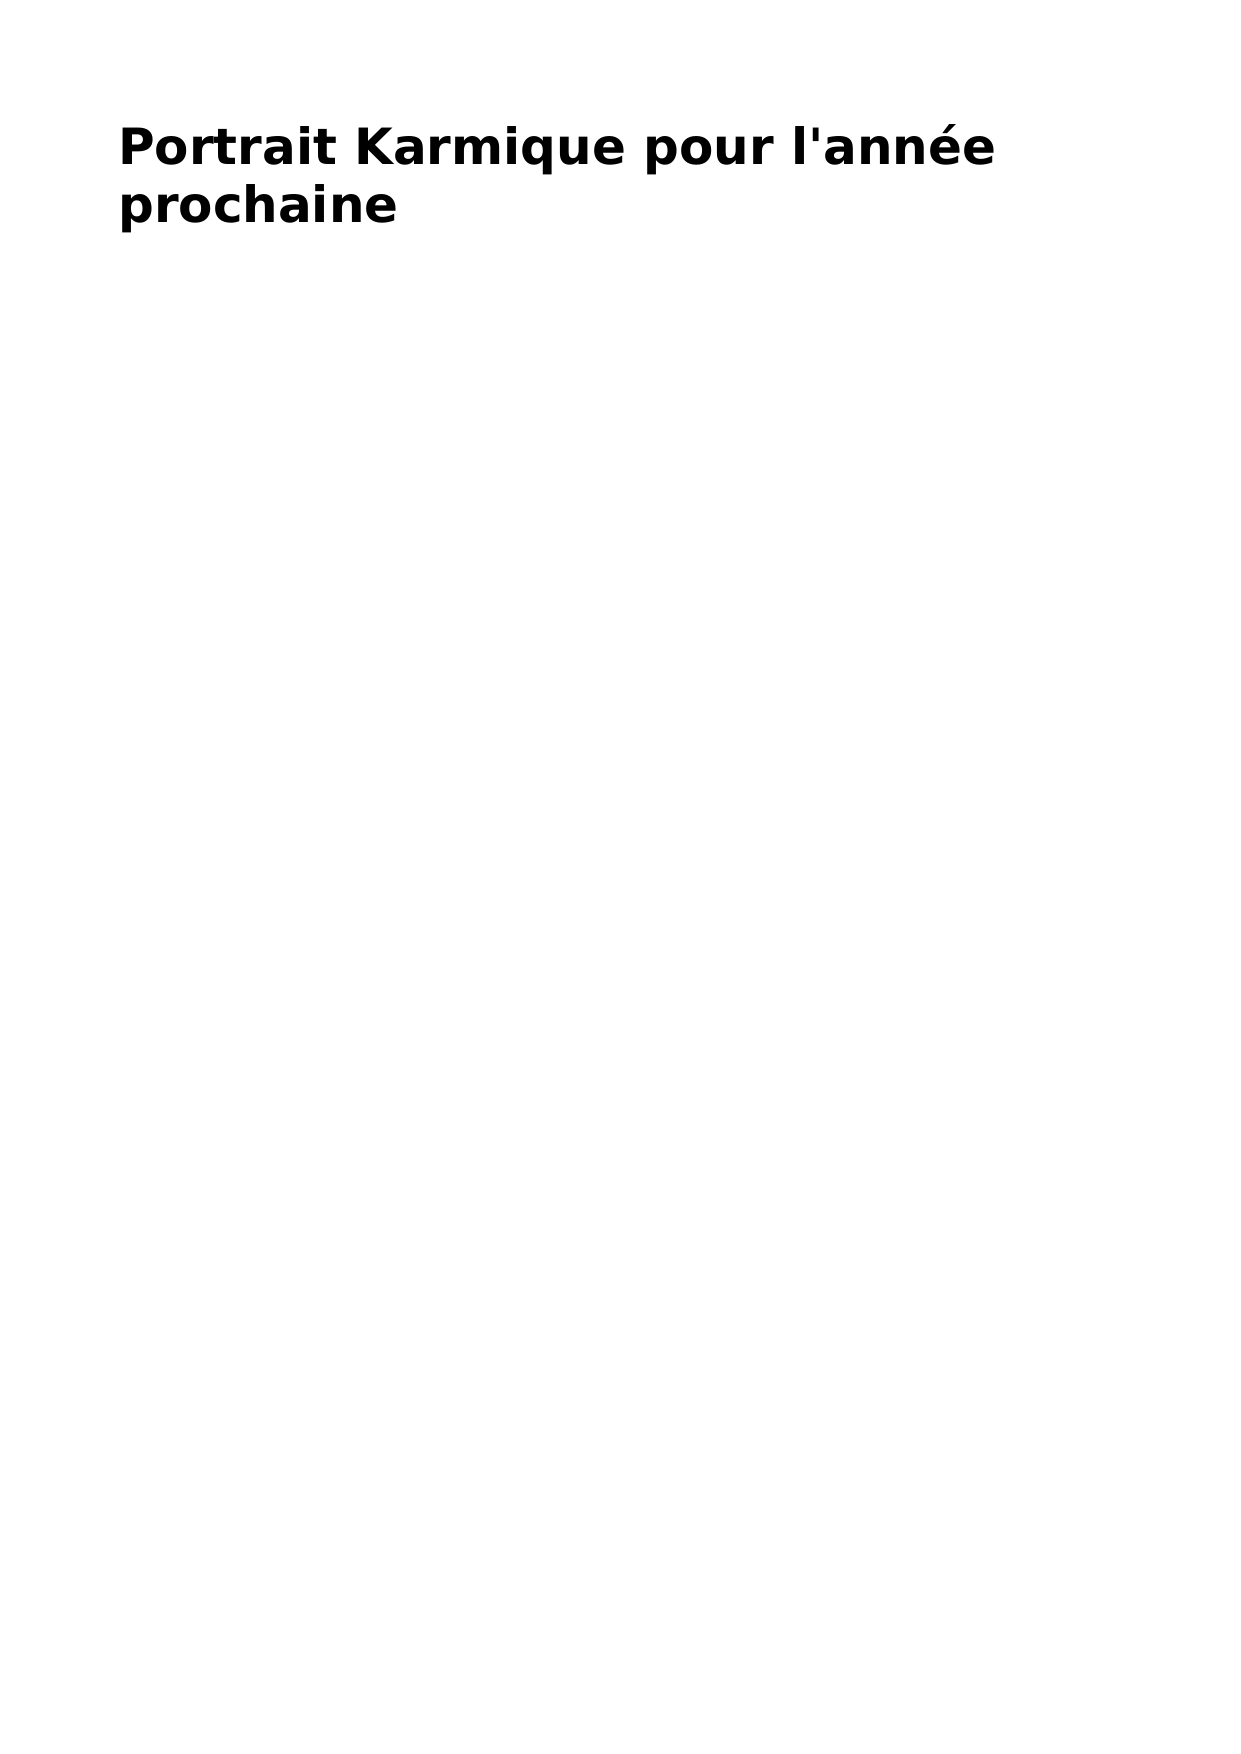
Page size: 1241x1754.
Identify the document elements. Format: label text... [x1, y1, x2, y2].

subtitle Portrait Karmique pour l'année prochaine [118, 118, 1122, 234]
